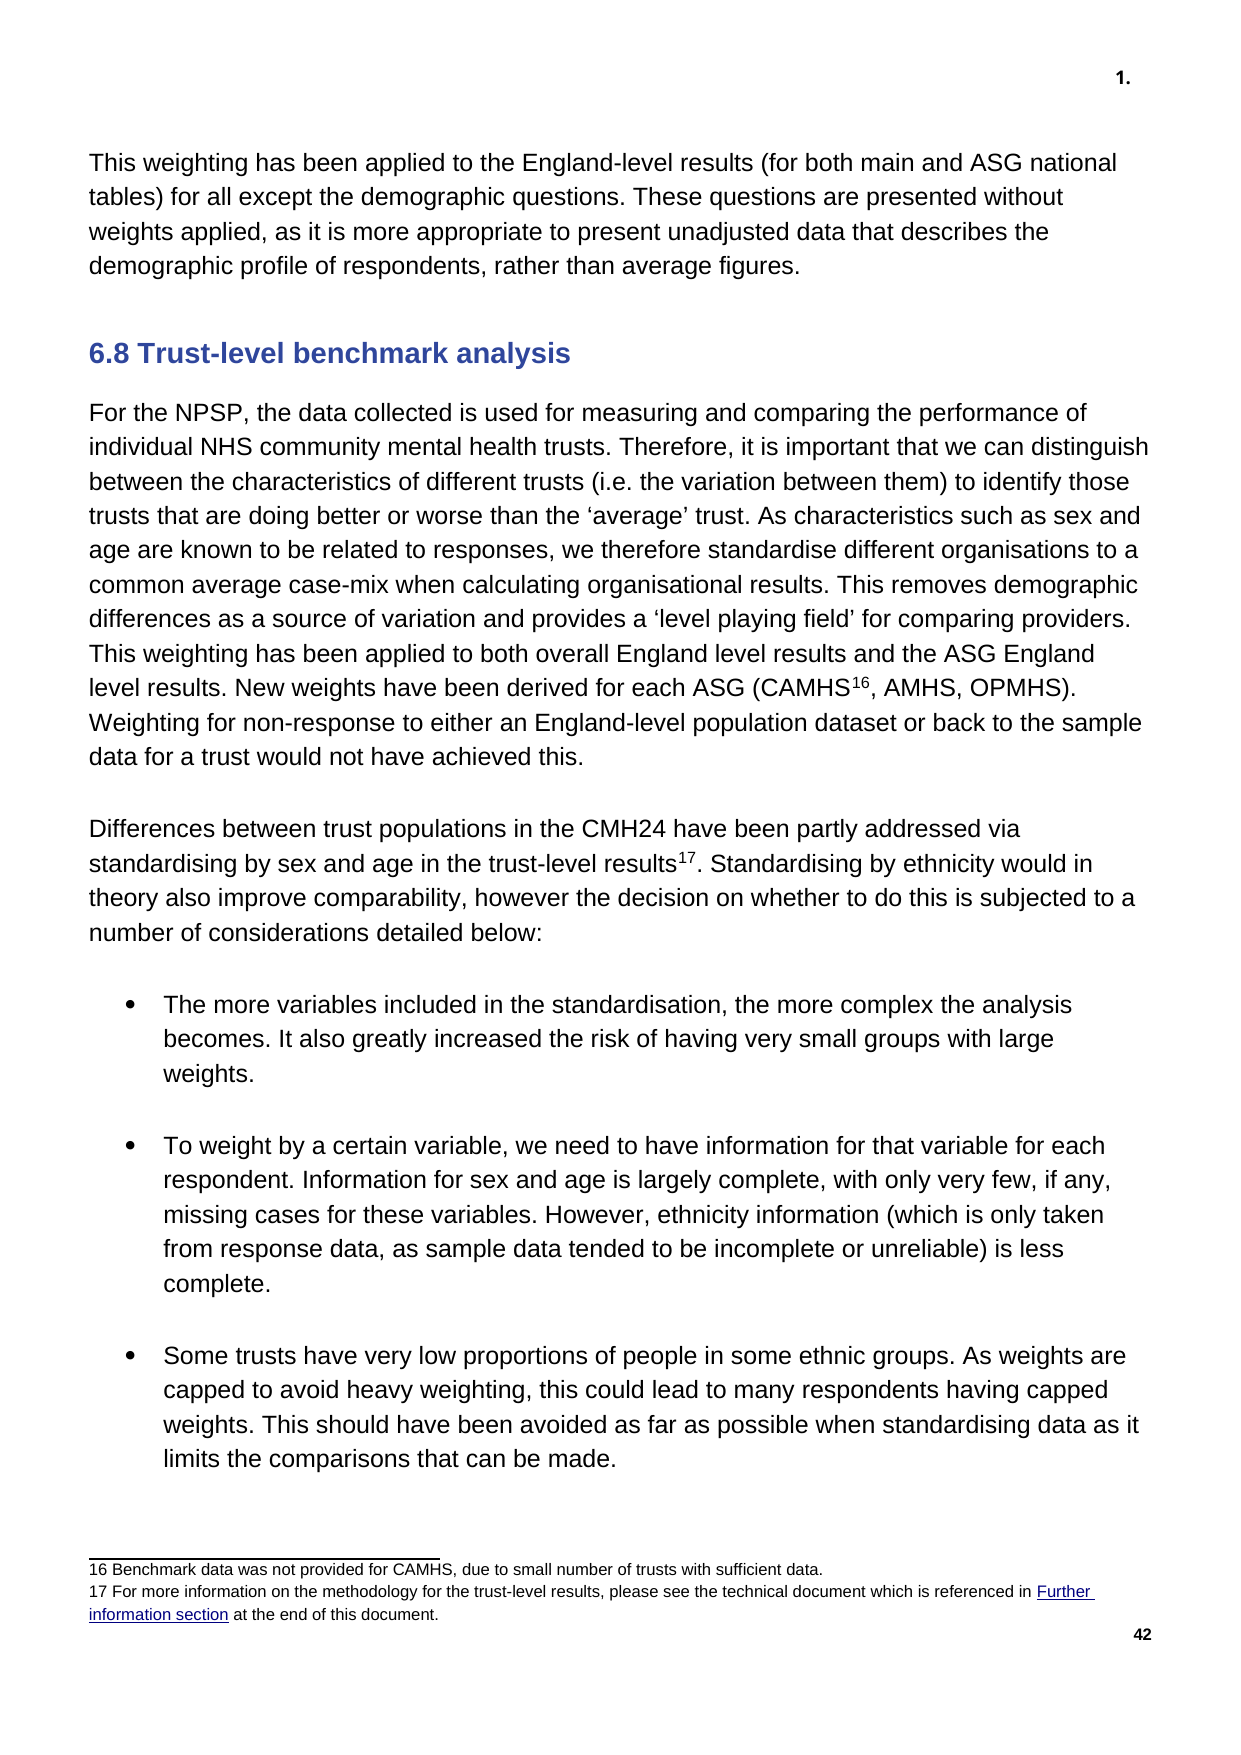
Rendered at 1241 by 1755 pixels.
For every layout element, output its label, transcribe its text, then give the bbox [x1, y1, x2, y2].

list Some trusts have very low proportions of people in some ethnic groups. As weights are capped to avoid heavy weighting, this could lead to many respondents having capped weights. This should have been avoided as far as possible when standardising data as it limits the comparisons that can be made. [126, 1341, 1152, 1473]
subtitle 6.8 Trust-level benchmark analysis [89, 336, 1152, 369]
text For more information on the methodology for the trust-level results, please see the technical document which is referenced in Further information section at the end of this document. [89, 1582, 1152, 1624]
text Benchmark data was not provided for CAMHS, due to small number of trusts with sufficient data. [89, 1559, 1152, 1578]
list The more variables included in the standardisation, the more complex the analysis becomes. It also greatly increased the risk of having very small groups with large weights. [126, 990, 1152, 1087]
list To weight by a certain variable, we need to have information for that variable for each respondent. Information for sex and age is largely complete, with only very few, if any, missing cases for these variables. However, ethnicity information (which is only taken from response data, as sample data tended to be incomplete or unreliable) is less complete. [126, 1131, 1152, 1297]
text This weighting has been applied to the England-level results (for both main and ASG national tables) for all except the demographic questions. These questions are presented without weights applied, as it is more appropriate to present unadjusted data that describes the demographic profile of respondents, rather than average figures. [89, 148, 1152, 280]
text Differences between trust populations in the CMH24 have been partly addressed via standardising by sex and age in the trust-level results. Standardising by ethnicity would in theory also improve comparability, however the decision on whether to do this is subjected to a number of considerations detailed below: [89, 814, 1152, 946]
text For the NPSP, the data collected is used for measuring and comparing the performance of individual NHS community mental health trusts. Therefore, it is important that we can distinguish between the characteristics of different trusts (i.e. the variation between them) to identify those trusts that are doing better or worse than the ‘average’ trust. As characteristics such as sex and age are known to be related to responses, we therefore standardise different organisations to a common average case-mix when calculating organisational results. This removes demographic differences as a source of variation and provides a ‘level playing field’ for comparing providers. This weighting has been applied to both overall England level results and the ASG England level results. New weights have been derived for each ASG (CAMHS, AMHS, OPMHS). Weighting for non-response to either an England-level population dataset or back to the sample data for a trust would not have achieved this. [89, 397, 1152, 771]
